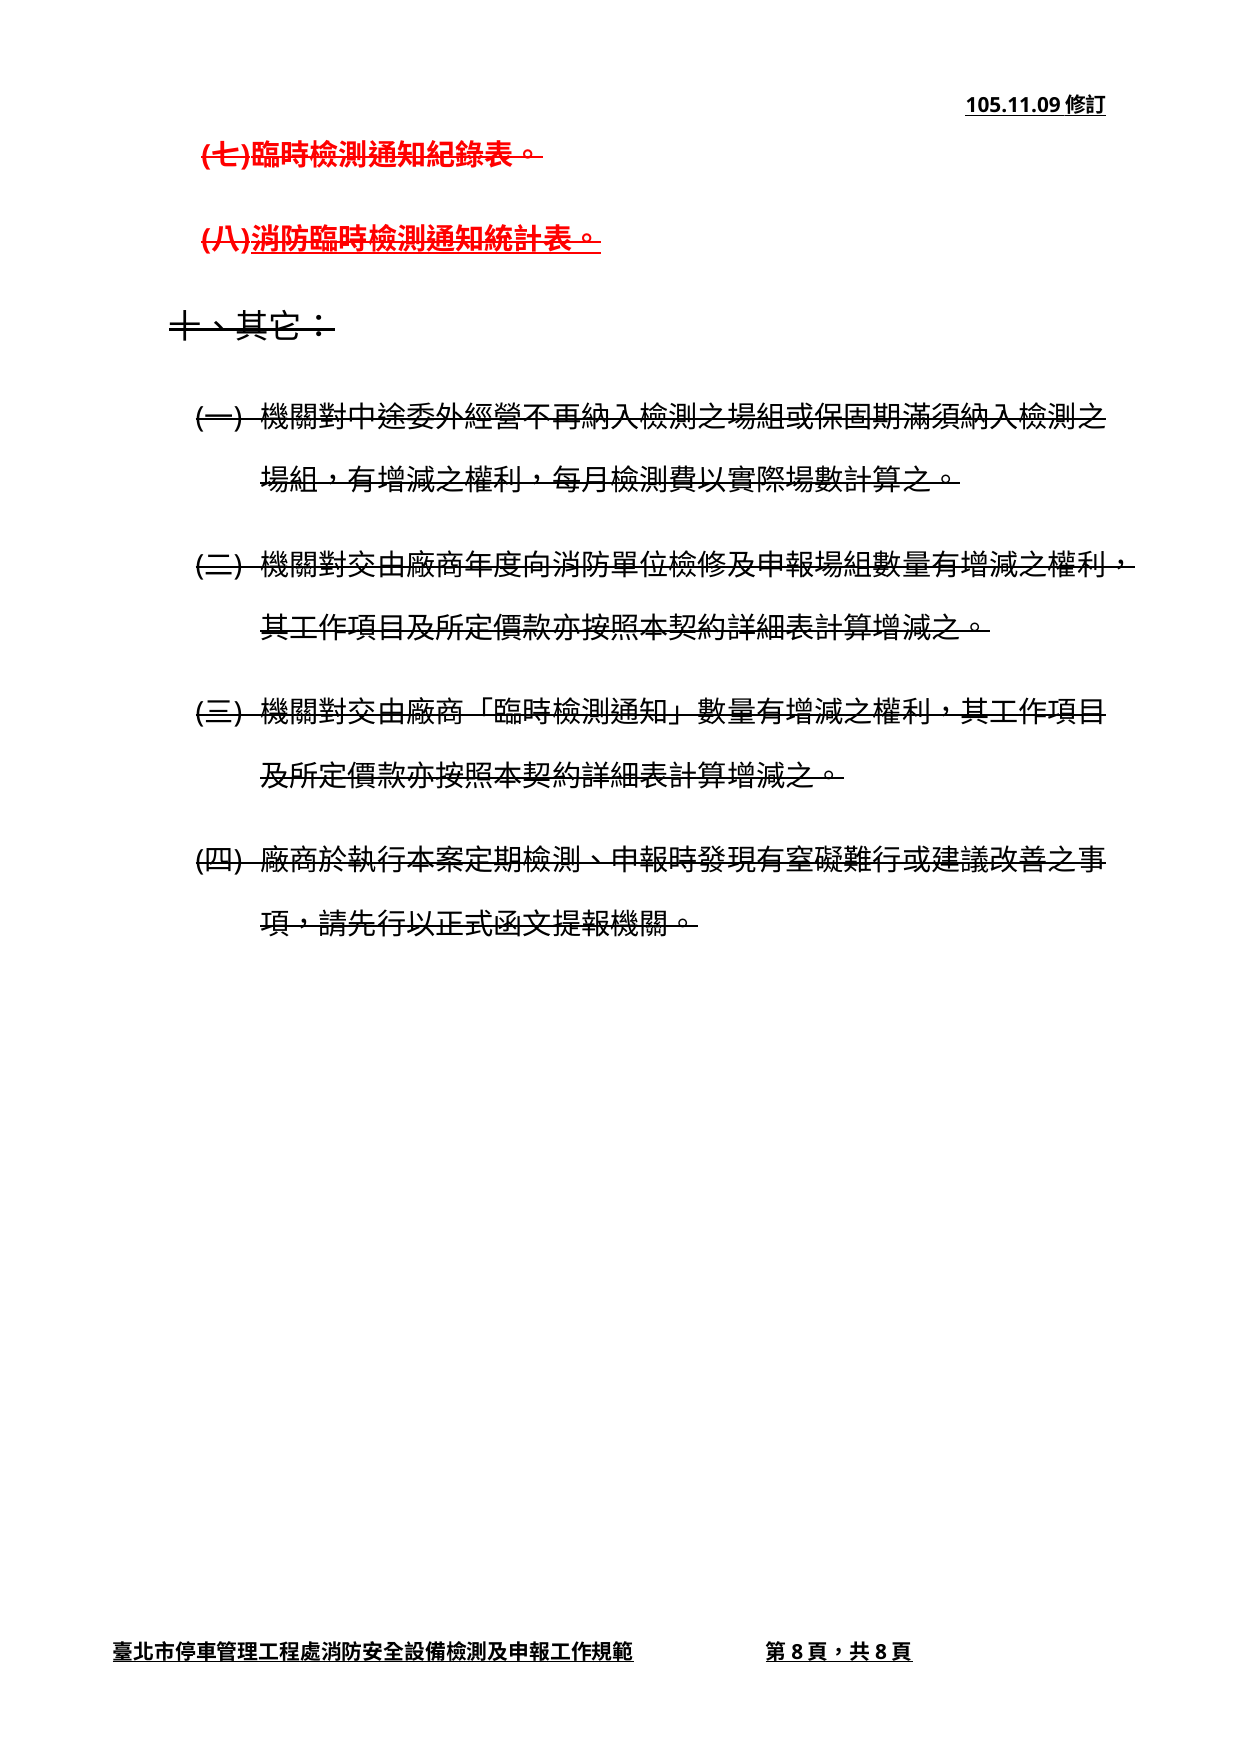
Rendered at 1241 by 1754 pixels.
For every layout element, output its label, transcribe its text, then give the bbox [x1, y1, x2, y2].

list 機關對交由廠商年度向消防單位檢修及申報場組數量有增減之權利，其工作項目及所定價款亦按照本契約詳細表計算增減之。 [195, 567, 1106, 647]
list 消防臨時檢測通知統計表。 [201, 216, 1106, 258]
list 機關對交由廠商「臨時檢測通知」數量有增減之權利，其工作項目及所定價款亦按照本契約詳細表計算增減之。 [195, 715, 1106, 795]
list 機關對交由廠商「臨時檢測通知」數量有增減之權利，其工作項目及所定價款亦按照本契約詳細表計算增減之。 [195, 689, 1106, 714]
list 機關對中途委外經營不再納入檢測之場組或保固期滿須納入檢測之場組，有增減之權利，每月檢測費以實際場數計算之。 [195, 393, 1106, 418]
text 十、其它： [112, 300, 1106, 348]
list 廠商於執行本案定期檢測、申報時發現有窒礙難行或建議改善之事項，請先行以正式函文提報機關。 [195, 837, 1106, 862]
list 機關對交由廠商年度向消防單位檢修及申報場組數量有增減之權利，其工作項目及所定價款亦按照本契約詳細表計算增減之。 [195, 541, 1106, 566]
list 臨時檢測通知紀錄表。 [201, 131, 1106, 174]
list 廠商於執行本案定期檢測、申報時發現有窒礙難行或建議改善之事項，請先行以正式函文提報機關。 [195, 863, 1106, 942]
list 機關對中途委外經營不再納入檢測之場組或保固期滿須納入檢測之場組，有增減之權利，每月檢測費以實際場數計算之。 [195, 419, 1106, 499]
